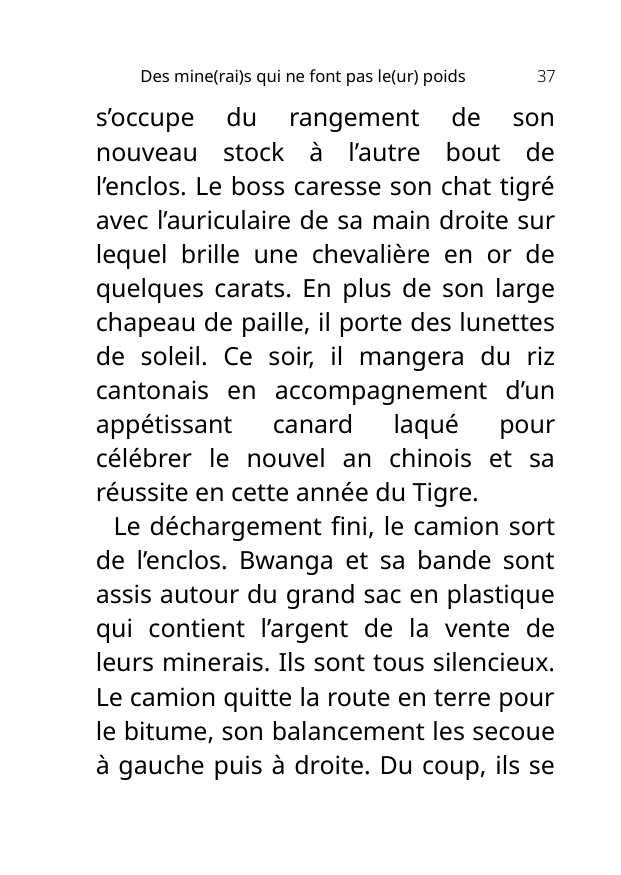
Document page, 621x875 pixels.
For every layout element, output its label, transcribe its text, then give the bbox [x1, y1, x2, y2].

text Le déchargement fini, le camion sort de l’enclos. Bwanga et sa bande sont assis autour du grand sac en plastique qui contient l’argent de la vente de leurs minerais. Ils sont tous silencieux. Le camion quitte la route en terre pour le bitume, son balancement les secoue à gauche puis à droite. Du coup, ils se [96, 509, 555, 781]
text s’occupe du rangement de son nouveau stock à l’autre bout de l’enclos. Le boss caresse son chat tigré avec l’auriculaire de sa main droite sur lequel brille une chevalière en or de quelques carats. En plus de son large chapeau de paille, il porte des lunettes de soleil. Ce soir, il mangera du riz cantonais en accompagnement d’un appétissant canard laqué pour célébrer le nouvel an chinois et sa réussite en cette année du Tigre. [96, 100, 555, 509]
